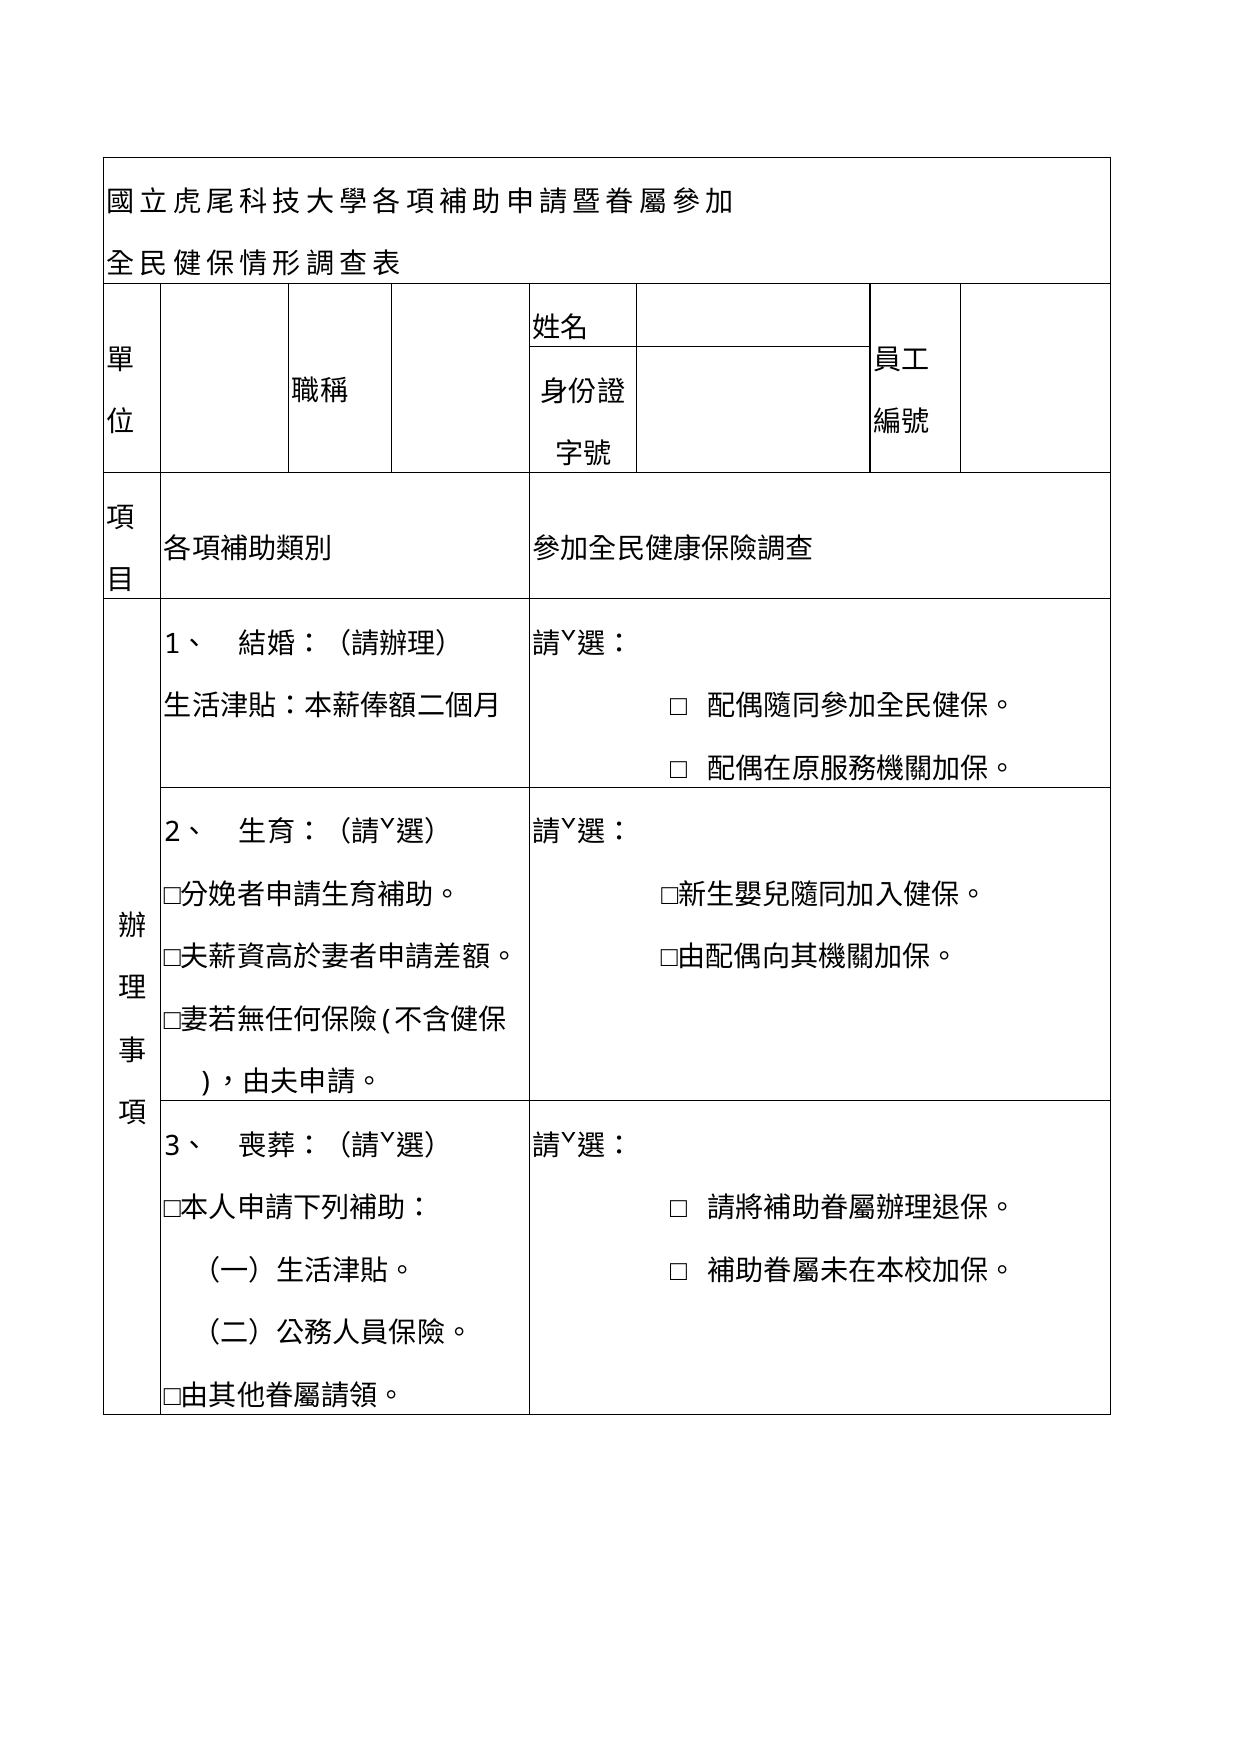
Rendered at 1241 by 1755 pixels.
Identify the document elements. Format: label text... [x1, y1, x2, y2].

table_cell 身份證字號 [530, 347, 636, 472]
table_cell [637, 284, 869, 346]
table_cell 喪葬：（請ˇ選） □本人申請下列補助： （一）生活津貼。 （二）公務人員保險。 □由其他眷屬請領。 [161, 1101, 529, 1414]
table_cell 辦理事項 [104, 599, 160, 1414]
table_header 國立虎尾科技大學各項補助申請暨眷屬參加 全民健保情形調查表 [104, 158, 1110, 283]
table_cell 各項補助類別 [161, 473, 529, 598]
table_cell [161, 284, 288, 472]
table_cell [961, 284, 1110, 472]
table_cell 職稱 [289, 284, 391, 472]
table_cell [637, 347, 869, 472]
table_cell 生育：（請ˇ選） □分娩者申請生育補助。 □夫薪資高於妻者申請差額。 □妻若無任何保險(不含健保 )，由夫申請。 [161, 788, 529, 1100]
table_cell 員工 編號 [871, 284, 960, 472]
table_cell 單位 [104, 284, 160, 472]
table_cell 項目 [104, 473, 160, 598]
table_cell 請ˇ選： □新生嬰兒隨同加入健保。 □由配偶向其機關加保。 [530, 788, 1110, 1100]
table_cell 結婚：（請辦理） 生活津貼：本薪俸額二個月 [161, 599, 529, 787]
table_cell 請ˇ選： 請將補助眷屬辦理退保。 補助眷屬未在本校加保。 [530, 1101, 1110, 1414]
table_cell [392, 284, 529, 472]
table_cell 請ˇ選： 配偶隨同參加全民健保。 配偶在原服務機關加保。 [530, 599, 1110, 787]
table_cell 姓名 [530, 284, 636, 346]
table_cell 參加全民健康保險調查 [530, 473, 1110, 598]
